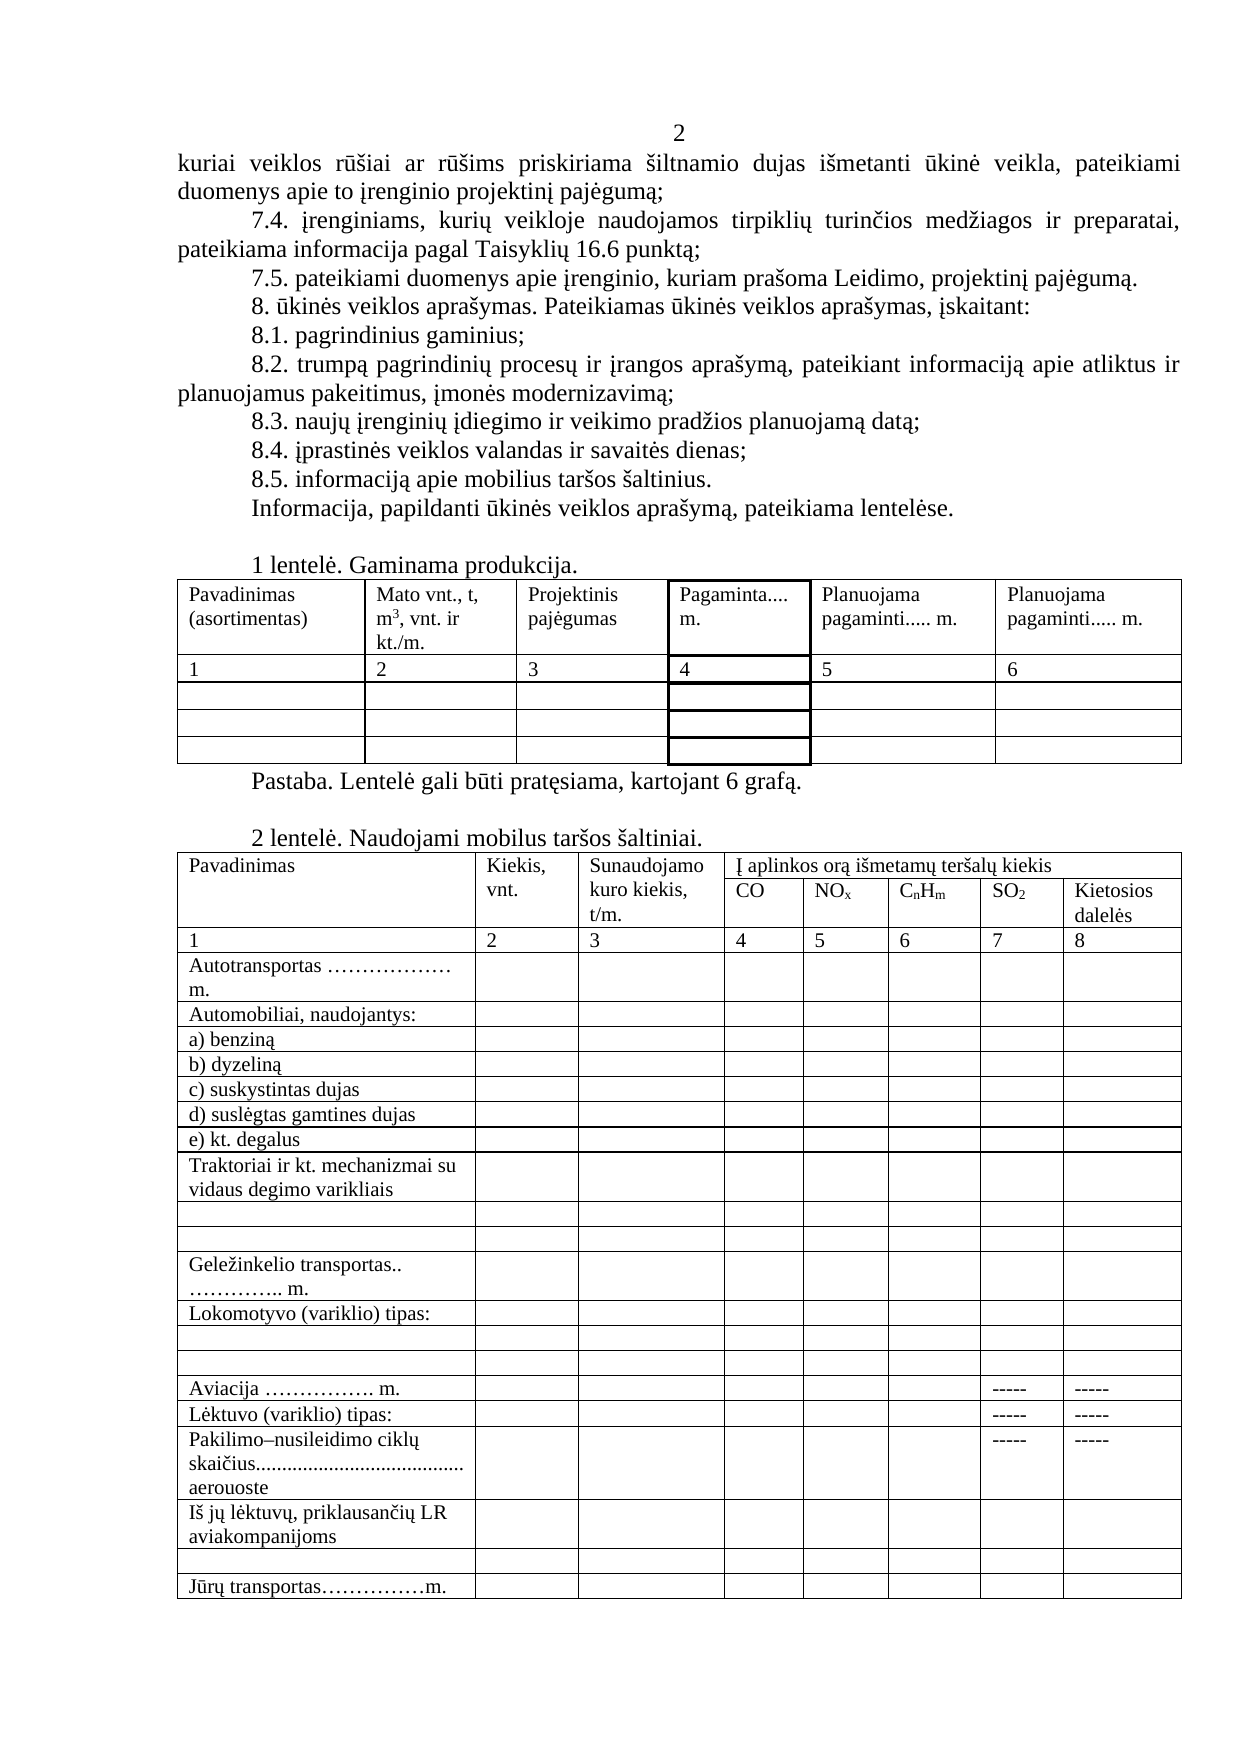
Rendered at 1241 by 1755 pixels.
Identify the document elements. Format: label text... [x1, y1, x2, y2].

table_cell 1 [178, 655, 364, 681]
table_cell [1064, 1202, 1181, 1226]
table_cell [725, 1027, 803, 1051]
table_cell Automobiliai, naudojantys: [178, 1002, 475, 1026]
table_cell [725, 1002, 803, 1026]
table_header Sunaudojamo kuro kiekis, t/m. [579, 853, 724, 927]
table_cell [725, 1227, 803, 1251]
table_cell [1064, 1153, 1181, 1201]
table_cell [889, 1574, 980, 1598]
table_cell b) dyzeliną [178, 1052, 475, 1076]
table_cell [476, 1301, 578, 1325]
table_cell [725, 1401, 803, 1426]
table_cell [670, 685, 809, 708]
table_cell [725, 1052, 803, 1076]
table_header Planuojama pagaminti..... m. [996, 580, 1181, 654]
table_cell [579, 1252, 724, 1300]
table_cell [996, 737, 1181, 763]
table_cell 4 [670, 657, 809, 681]
table_cell [804, 953, 888, 1001]
table_cell [889, 1427, 980, 1499]
table_cell Kietosios dalelės [1064, 879, 1181, 927]
table_cell [579, 1202, 724, 1226]
table_cell [804, 1252, 888, 1300]
table_cell [889, 1202, 980, 1226]
table_cell [476, 1427, 578, 1499]
table_cell [725, 1326, 803, 1350]
table_cell [178, 710, 364, 736]
table_cell [579, 1301, 724, 1325]
table_cell Geležinkelio transportas..………….. m. [178, 1252, 475, 1300]
table_cell [366, 710, 516, 736]
table_cell [476, 1027, 578, 1051]
table_cell [178, 1202, 475, 1226]
table_header Pavadinimas (asortimentas) [178, 580, 364, 654]
table_cell [178, 1351, 475, 1375]
table_cell [579, 1376, 724, 1400]
table_header Projektinis pajėgumas [517, 580, 667, 654]
table_cell [804, 1574, 888, 1598]
table_cell [981, 1574, 1063, 1598]
table_cell [1064, 1027, 1181, 1051]
table_cell [579, 1574, 724, 1598]
table_cell 5 [804, 928, 888, 952]
table_cell [981, 1252, 1063, 1300]
table_cell [981, 1153, 1063, 1201]
table_cell [804, 1351, 888, 1375]
table_cell 6 [889, 928, 980, 952]
table_cell ----- [981, 1401, 1063, 1426]
table_cell [889, 1500, 980, 1548]
text 7.5. pateikiami duomenys apie įrenginio, kuriam prašoma Leidimo, projektinį pajėgumą. [177, 263, 1181, 291]
table_cell [579, 1052, 724, 1076]
table_cell [889, 1128, 980, 1151]
table_cell [725, 1077, 803, 1101]
table_cell [476, 1549, 578, 1573]
table_cell [476, 1401, 578, 1426]
table_cell [804, 1027, 888, 1051]
table_cell [1064, 1128, 1181, 1151]
table_cell [476, 1227, 578, 1251]
table_cell Autotransportas ………………m. [178, 953, 475, 1001]
table_cell [804, 1326, 888, 1350]
table_cell [579, 1027, 724, 1051]
text Pastaba. Lentelė gali būti pratęsiama, kartojant 6 grafą. [177, 766, 1181, 795]
table_cell [579, 1128, 724, 1151]
table_cell [366, 737, 516, 763]
table_cell [889, 1351, 980, 1375]
table_cell 1 [178, 928, 475, 952]
table_cell [889, 1326, 980, 1350]
table_cell [981, 1002, 1063, 1026]
table_cell [476, 1002, 578, 1026]
table_cell [804, 1202, 888, 1226]
table_cell [476, 1202, 578, 1226]
table_cell [476, 1252, 578, 1300]
table_cell [476, 1153, 578, 1201]
table_cell 7 [981, 928, 1063, 952]
table_cell [1064, 1227, 1181, 1251]
table_cell [725, 1351, 803, 1375]
table_cell 2 [476, 928, 578, 952]
table_header Į aplinkos orą išmetamų teršalų kiekis [725, 853, 1181, 877]
table_cell [366, 683, 516, 708]
table_cell [889, 1549, 980, 1573]
table_cell [476, 1052, 578, 1076]
table_cell [804, 1301, 888, 1325]
table_cell [725, 1102, 803, 1126]
table_cell Jūrų transportas……………m. [178, 1574, 475, 1598]
table_cell [476, 1376, 578, 1400]
table_cell [1064, 953, 1181, 1001]
table_cell c) suskystintas dujas [178, 1077, 475, 1101]
table_cell [804, 1376, 888, 1400]
table_header Planuojama pagaminti..... m. [812, 580, 995, 654]
table_cell [178, 737, 364, 763]
table_cell [579, 1002, 724, 1026]
table_cell [889, 1252, 980, 1300]
table_cell [178, 683, 364, 708]
table_cell [725, 1128, 803, 1151]
table_cell [725, 1301, 803, 1325]
table_cell [889, 1052, 980, 1076]
table_cell [476, 1574, 578, 1598]
table_cell [1064, 1252, 1181, 1300]
table_cell [1064, 1052, 1181, 1076]
table_cell [981, 1128, 1063, 1151]
table_cell [804, 1052, 888, 1076]
text 8.4. įprastinės veiklos valandas ir savaitės dienas; [177, 435, 1181, 464]
table_cell ----- [981, 1376, 1063, 1400]
table_cell Lokomotyvo (variklio) tipas: [178, 1301, 475, 1325]
table_cell [476, 1128, 578, 1151]
table_cell 4 [725, 928, 803, 952]
text 8.5. informaciją apie mobilius taršos šaltinius. [177, 464, 1181, 493]
text 1 lentelė. Gaminama produkcija. [177, 550, 1181, 579]
table_cell [476, 1077, 578, 1101]
table_cell [804, 1427, 888, 1499]
table_cell [889, 1077, 980, 1101]
text kuriai veiklos rūšiai ar rūšims priskiriama šiltnamio dujas išmetanti ūkinė veikla, pateikiami duomenys apie to įrenginio projektinį pajėgumą; [177, 148, 1181, 205]
table_cell [579, 1351, 724, 1375]
table_cell ----- [981, 1427, 1063, 1499]
table_cell Traktoriai ir kt. mechanizmai su vidaus degimo varikliais [178, 1153, 475, 1201]
table_cell [670, 712, 809, 736]
table_header Kiekis, vnt. [476, 853, 578, 927]
table_cell [981, 1202, 1063, 1226]
table_cell [517, 737, 667, 763]
table_cell [889, 1027, 980, 1051]
table_cell [981, 1052, 1063, 1076]
table_cell [812, 710, 995, 736]
table_cell [804, 1227, 888, 1251]
table_cell [996, 683, 1181, 708]
table_cell [579, 953, 724, 1001]
table_cell [1064, 1326, 1181, 1350]
table_cell [1064, 1351, 1181, 1375]
table_cell [981, 1301, 1063, 1325]
table_cell [1064, 1549, 1181, 1573]
table_cell [1064, 1002, 1181, 1026]
table_header Pavadinimas [178, 853, 475, 927]
table_cell [981, 1549, 1063, 1573]
table_cell [981, 1351, 1063, 1375]
table_cell [579, 1077, 724, 1101]
table_cell [579, 1102, 724, 1126]
table_cell [804, 1102, 888, 1126]
table_cell [476, 1102, 578, 1126]
table_cell Aviacija ……………. m. [178, 1376, 475, 1400]
table_cell [981, 1326, 1063, 1350]
table_cell [579, 1401, 724, 1426]
table_cell [812, 737, 995, 763]
table_cell [579, 1326, 724, 1350]
table_cell 8 [1064, 928, 1181, 952]
table_cell [981, 1500, 1063, 1548]
table_cell [1064, 1102, 1181, 1126]
table_cell [889, 1153, 980, 1201]
table_cell [812, 683, 995, 708]
table_cell [178, 1326, 475, 1350]
table_cell [725, 1376, 803, 1400]
table_cell [1064, 1574, 1181, 1598]
table_cell [579, 1500, 724, 1548]
table_cell [579, 1153, 724, 1201]
table_cell a) benziną [178, 1027, 475, 1051]
table_cell [804, 1128, 888, 1151]
table_cell 3 [517, 655, 667, 681]
table_cell [1064, 1077, 1181, 1101]
table_cell [889, 1102, 980, 1126]
table_cell [1064, 1301, 1181, 1325]
table_cell [981, 1227, 1063, 1251]
table_cell [889, 953, 980, 1001]
table_cell 5 [812, 655, 995, 681]
table_cell ----- [1064, 1401, 1181, 1426]
table_cell [517, 710, 667, 736]
table_cell [579, 1549, 724, 1573]
text 7.4. įrenginiams, kurių veikloje naudojamos tirpiklių turinčios medžiagos ir preparatai, pateikiama informacija pagal Taisyklių 16.6 punktą; [177, 205, 1181, 263]
table_cell [476, 1326, 578, 1350]
table_cell [889, 1401, 980, 1426]
table_cell 6 [996, 655, 1181, 681]
table_cell [725, 1549, 803, 1573]
table_cell [579, 1427, 724, 1499]
table_cell e) kt. degalus [178, 1128, 475, 1151]
table_cell [476, 1500, 578, 1548]
table_cell Pakilimo–nusileidimo ciklų skaičius........................................ aerouoste [178, 1427, 475, 1499]
table_cell SO2 [981, 879, 1063, 927]
table_cell [725, 953, 803, 1001]
table_cell [725, 1252, 803, 1300]
table_cell CO [725, 879, 803, 927]
table_cell [804, 1077, 888, 1101]
table_cell [804, 1153, 888, 1201]
table_cell [476, 953, 578, 1001]
table_cell [517, 683, 667, 708]
table_cell Lėktuvo (variklio) tipas: [178, 1401, 475, 1426]
table_cell [804, 1401, 888, 1426]
table_cell [725, 1427, 803, 1499]
table_cell [889, 1227, 980, 1251]
text 8. ūkinės veiklos aprašymas. Pateikiamas ūkinės veiklos aprašymas, įskaitant: [177, 291, 1181, 320]
table_header Mato vnt., t, m3, vnt. ir kt./m. [366, 580, 516, 654]
table_cell [579, 1227, 724, 1251]
text 8.2. trumpą pagrindinių procesų ir įrangos aprašymą, pateikiant informaciją apie atliktus ir planuojamus pakeitimus, įmonės modernizavimą; [177, 349, 1181, 406]
table_cell [476, 1351, 578, 1375]
table_cell [804, 1002, 888, 1026]
table_cell [725, 1153, 803, 1201]
text Informacija, papildanti ūkinės veiklos aprašymą, pateikiama lentelėse. [177, 493, 1181, 521]
table_header Pagaminta.... m. [670, 582, 809, 654]
table_cell [670, 739, 809, 763]
table_cell Iš jų lėktuvų, priklausančių LR aviakompanijoms [178, 1500, 475, 1548]
table_cell [725, 1500, 803, 1548]
text 2 lentelė. Naudojami mobilus taršos šaltiniai. [177, 823, 1181, 852]
table_cell [889, 1002, 980, 1026]
text 8.1. pagrindinius gaminius; [177, 320, 1181, 349]
table_cell CnHm [889, 879, 980, 927]
table_cell [804, 1549, 888, 1573]
table_cell [178, 1227, 475, 1251]
table_cell [981, 953, 1063, 1001]
table_cell [889, 1376, 980, 1400]
table_cell [804, 1500, 888, 1548]
table_cell ----- [1064, 1427, 1181, 1499]
table_cell 2 [366, 655, 516, 681]
table_cell [725, 1574, 803, 1598]
table_cell ----- [1064, 1376, 1181, 1400]
table_cell NOx [804, 879, 888, 927]
table_cell [178, 1549, 475, 1573]
table_cell [725, 1202, 803, 1226]
table_cell [981, 1027, 1063, 1051]
table_cell [981, 1077, 1063, 1101]
table_cell [889, 1301, 980, 1325]
text 8.3. naujų įrenginių įdiegimo ir veikimo pradžios planuojamą datą; [177, 406, 1181, 435]
table_cell 3 [579, 928, 724, 952]
table_cell [1064, 1500, 1181, 1548]
table_cell [996, 710, 1181, 736]
table_cell d) suslėgtas gamtines dujas [178, 1102, 475, 1126]
table_cell [981, 1102, 1063, 1126]
